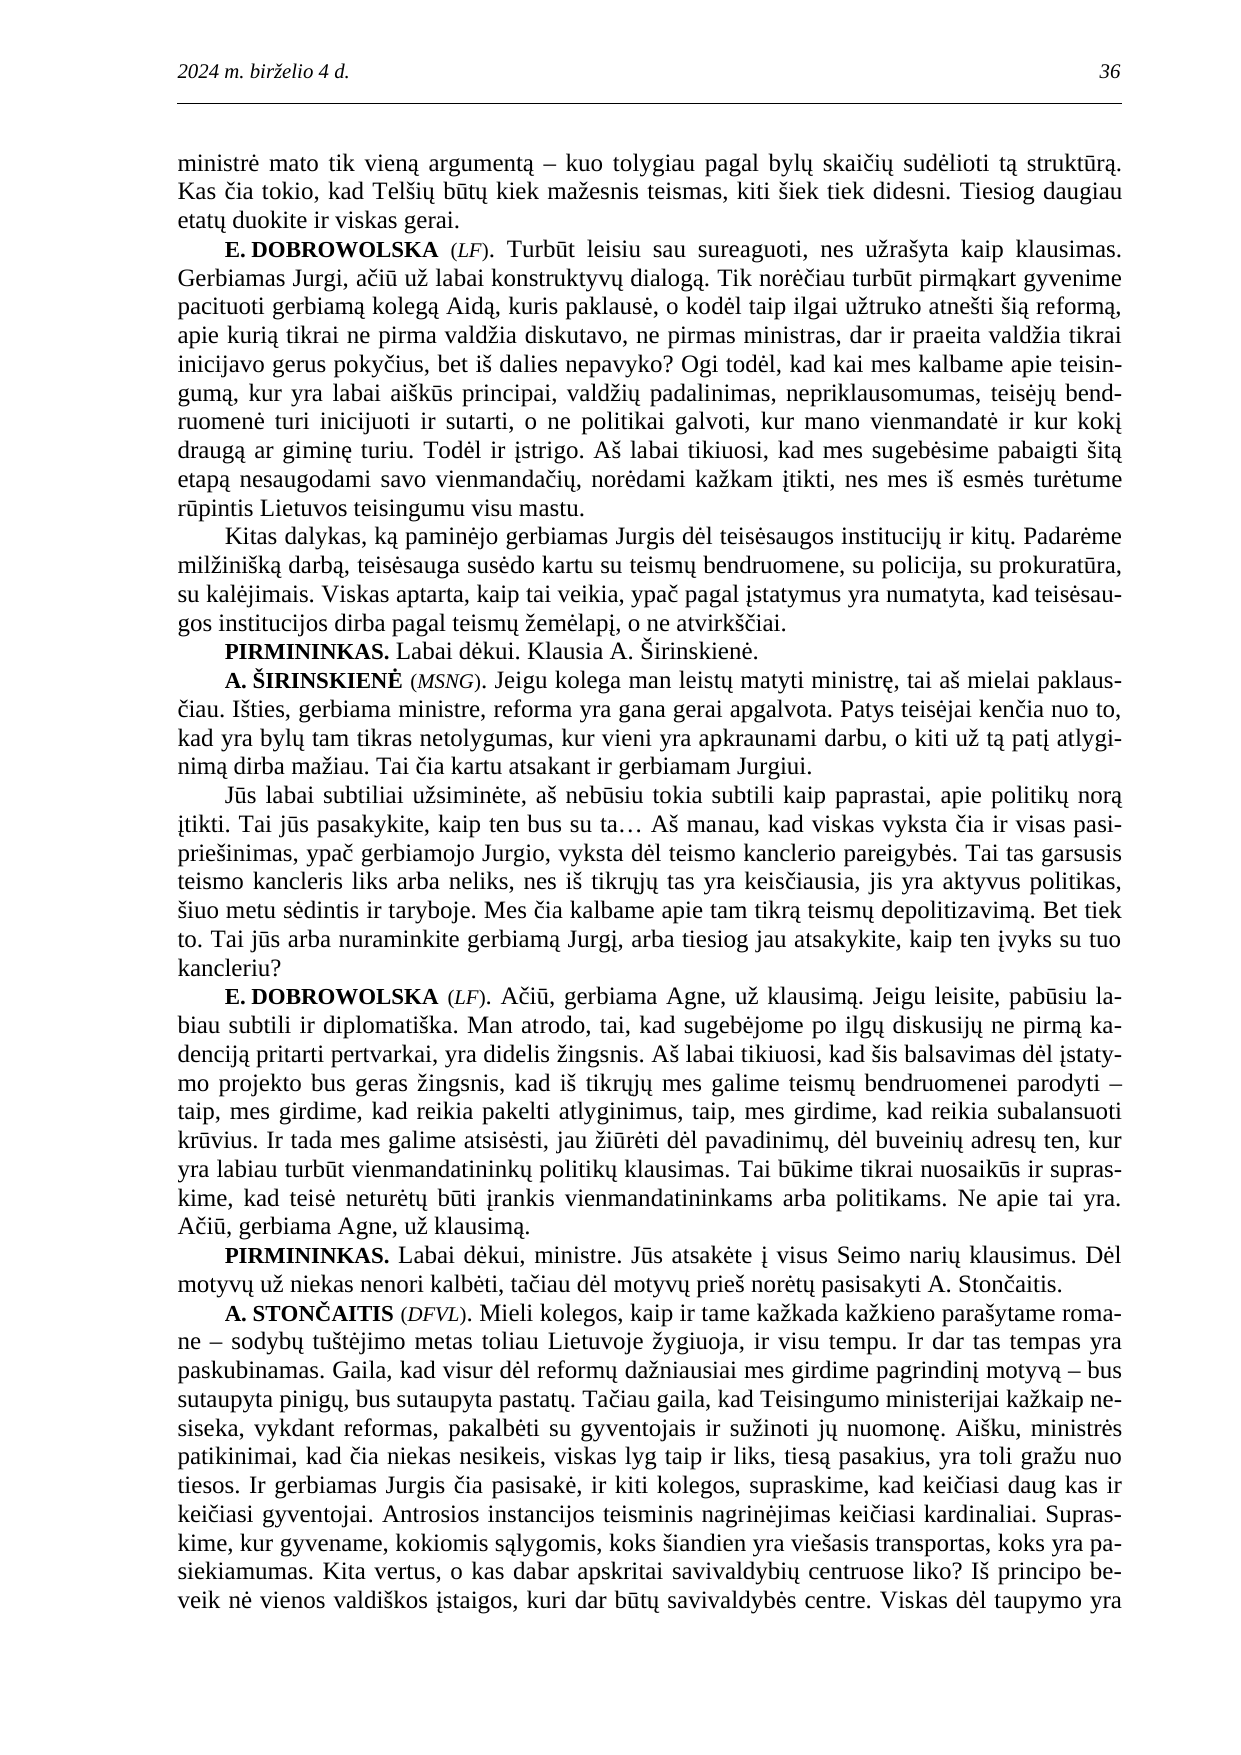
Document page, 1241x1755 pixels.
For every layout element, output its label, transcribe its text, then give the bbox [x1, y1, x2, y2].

text Jūs la­bai sub­ti­liai už­si­mi­nė­te, aš ne­bū­siu to­kia sub­ti­li kaip pa­pras­tai, apie po­li­ti­kų no­rą įtik­ti. Tai jūs pa­sa­ky­ki­te, kaip ten bus su ta… Aš ma­nau, kad vis­kas vyks­ta čia ir vi­sas pa­si­prie­ši­ni­mas, ypač ger­bia­mo­jo Jur­gio, vyks­ta dėl teis­mo kanc­le­rio pa­rei­gy­bės. Tai tas gar­su­sis teis­mo kanc­le­ris liks ar­ba ne­liks, nes iš tik­rų­jų tas yra keis­čiau­sia, jis yra ak­ty­vus po­li­ti­kas, šiuo me­tu sė­din­tis ir ta­ry­bo­je. Mes čia kal­ba­me apie tam tik­rą teis­mų de­po­li­ti­za­vi­mą. Bet tiek to. Tai jūs ar­ba nu­ra­min­ki­te ger­bia­mą Jur­gį, ar­ba tie­siog jau at­sa­ky­ki­te, kaip ten įvyks su tuo kanc­le­riu? [177, 780, 1122, 981]
text Ki­tas da­ly­kas, ką pa­mi­nė­jo ger­bia­mas Jur­gis dėl tei­sė­sau­gos ins­ti­tu­ci­jų ir ki­tų. Pa­da­rė­me mil­ži­niš­ką dar­bą, tei­sė­sau­ga su­sė­do kar­tu su teis­mų ben­druo­me­ne, su po­li­ci­ja, su pro­ku­ra­tū­ra, su ka­lė­ji­mais. Vis­kas ap­tar­ta, kaip tai vei­kia, ypač pa­gal įsta­ty­mus yra nu­ma­ty­ta, kad tei­sė­sau­gos ins­ti­tu­ci­jos dir­ba pa­gal teis­mų že­mė­la­pį, o ne at­virkš­čiai. [177, 521, 1122, 636]
text PIRMININKAS. La­bai dė­kui. Klau­sia A. Ši­rins­kie­nė. [177, 636, 1122, 665]
text mi­nist­rė ma­to tik vie­ną ar­gu­men­tą – kuo to­ly­giau pa­gal by­lų skai­čių su­dė­lio­ti tą struk­tū­rą. Kas čia to­kio, kad Tel­šių bū­tų kiek ma­žes­nis teis­mas, ki­ti šiek tiek di­des­ni. Tie­siog dau­giau eta­tų duo­ki­te ir vis­kas ge­rai. [177, 148, 1122, 234]
text PIRMININKAS. La­bai dė­kui, mi­nist­re. Jūs at­sa­kė­te į vi­sus Sei­mo na­rių klau­si­mus. Dėl mo­ty­vų už nie­kas ne­no­ri kal­bė­ti, ta­čiau dėl mo­ty­vų prieš no­rė­tų pa­si­sa­ky­ti A. Ston­čai­tis. [177, 1240, 1122, 1298]
text E. DOBROWOLSKA (LF). Tur­būt lei­siu sau su­re­a­guo­ti, nes už­ra­šy­ta kaip klau­si­mas. Ger­bia­mas Jur­gi, ačiū už la­bai kon­struk­ty­vų dia­lo­gą. Tik no­rė­čiau tur­būt pir­mą­kart gy­ve­ni­me pa­ci­tuo­ti ger­bia­mą ko­le­gą Ai­dą, ku­ris pa­klau­sė, o ko­dėl taip il­gai už­tru­ko at­neš­ti šią re­for­mą, apie ku­rią tik­rai ne pir­ma val­džia dis­ku­ta­vo, ne pir­mas mi­nist­ras, dar ir pra­ei­ta val­džia tik­rai ini­ci­ja­vo ge­rus po­ky­čius, bet iš da­lies ne­pa­vy­ko? Ogi to­dėl, kad kai mes kal­ba­me apie tei­sin­gu­mą, kur yra la­bai aiš­kūs prin­ci­pai, val­džių pa­da­li­ni­mas, ne­pri­klau­so­mu­mas, tei­sė­jų ben­d­ruo­me­nė tu­ri ini­ci­juo­ti ir su­tar­ti, o ne po­li­ti­kai gal­vo­ti, kur ma­no vien­man­da­tė ir kur ko­kį drau­gą ar gi­mi­nę tu­riu. To­dėl ir įstri­go. Aš la­bai ti­kiuo­si, kad mes su­ge­bė­si­me pa­baig­ti ši­tą eta­pą ne­sau­go­da­mi sa­vo vien­man­da­čių, no­rė­da­mi kaž­kam įtik­ti, nes mes iš es­mės tu­rė­tu­me rū­pin­tis Lie­tu­vos tei­sin­gu­mu vi­su mas­tu. [177, 234, 1122, 521]
text E. DOBROWOLSKA (LF). Ačiū, ger­bia­ma Ag­ne, už klau­si­mą. Jei­gu lei­si­te, pa­bū­siu la­biau sub­ti­li ir di­plo­ma­tiš­ka. Man at­ro­do, tai, kad su­ge­bė­jo­me po il­gų dis­ku­si­jų ne pir­mą ka­den­ci­ją pri­tar­ti per­tvar­kai, yra di­de­lis žings­nis. Aš la­bai ti­kiuo­si, kad šis bal­sa­vi­mas dėl įsta­ty­mo pro­jek­to bus ge­ras žings­nis, kad iš tik­rų­jų mes ga­li­me teis­mų ben­druo­me­nei pa­ro­dy­ti – taip, mes gir­di­me, kad rei­kia pa­kel­ti at­ly­gi­ni­mus, taip, mes gir­di­me, kad rei­kia su­ba­lan­suo­ti krū­vius. Ir ta­da mes ga­li­me at­si­sės­ti, jau žiū­rė­ti dėl pa­va­di­ni­mų, dėl bu­vei­nių ad­re­sų ten, kur yra la­biau tur­būt vien­man­da­ti­nin­kų po­li­ti­kų klau­si­mas. Tai bū­ki­me tik­rai nuo­sai­kūs ir su­pras­ki­me, kad tei­sė ne­tu­rė­tų bū­ti įran­kis vien­man­da­ti­nin­kams ar­ba po­li­ti­kams. Ne apie tai yra. Ačiū, ger­bia­ma Ag­ne, už klau­si­mą. [177, 981, 1122, 1240]
text A. ŠIRINSKIENĖ (MSNG). Jei­gu ko­le­ga man leis­tų ma­ty­ti mi­nist­rę, tai aš mie­lai pa­klaus­čiau. Iš­ties, ger­bia­ma mi­nist­re, re­for­ma yra ga­na ge­rai ap­gal­vo­ta. Pa­tys tei­sė­jai ken­čia nuo to, kad yra by­lų tam tik­ras ne­to­ly­gu­mas, kur vie­ni yra ap­krau­na­mi dar­bu, o ki­ti už tą pa­tį at­ly­gi­ni­mą dir­ba ma­žiau. Tai čia kar­tu at­sa­kant ir ger­bia­mam Jur­giui. [177, 665, 1122, 780]
text A. STONČAITIS (DFVL). Mie­li ko­le­gos, kaip ir ta­me kaž­ka­da kaž­kie­no pa­ra­šy­ta­me ro­ma­ne – so­dy­bų tuš­tė­ji­mo me­tas to­liau Lie­tu­vo­je žy­giuo­ja, ir vi­su tem­pu. Ir dar tas tem­pas yra pas­ku­bi­na­mas. Gai­la, kad vi­sur dėl re­for­mų daž­niau­siai mes gir­di­me pa­grin­di­nį mo­ty­vą – bus su­tau­py­ta pi­ni­gų, bus su­tau­py­ta pa­sta­tų. Ta­čiau gai­la, kad Tei­sin­gu­mo mi­nis­te­ri­jai kaž­kaip ne­sise­ka, vyk­dant re­for­mas, pa­kal­bė­ti su gy­ven­to­jais ir su­ži­no­ti jų nuo­mo­nę. Aiš­ku, mi­nist­rės pa­ti­ki­ni­mai, kad čia nie­kas ne­si­keis, vis­kas lyg taip ir liks, tie­są pa­sa­kius, yra to­li gra­žu nuo tie­sos. Ir ger­bia­mas Jur­gis čia pa­si­sa­kė, ir ki­ti ko­le­gos, su­pras­ki­me, kad kei­čia­si daug kas ir kei­čia­si gy­ven­to­jai. Ant­ro­sios ins­tan­ci­jos teis­mi­nis nag­ri­nė­ji­mas kei­čia­si kar­di­na­liai. Su­pras­ki­me, kur gy­ve­na­me, ko­kio­mis są­ly­go­mis, koks šian­dien yra vie­ša­sis trans­por­tas, koks yra pa­sie­kia­mu­mas. Ki­ta ver­tus, o kas da­bar ap­skri­tai sa­vi­val­dy­bių cen­truo­se li­ko? Iš prin­ci­po be­veik nė vie­nos val­diš­kos įstai­gos, ku­ri dar bū­tų sa­vi­val­dy­bės cen­tre. Vis­kas dėl tau­py­mo yra [177, 1298, 1122, 1614]
